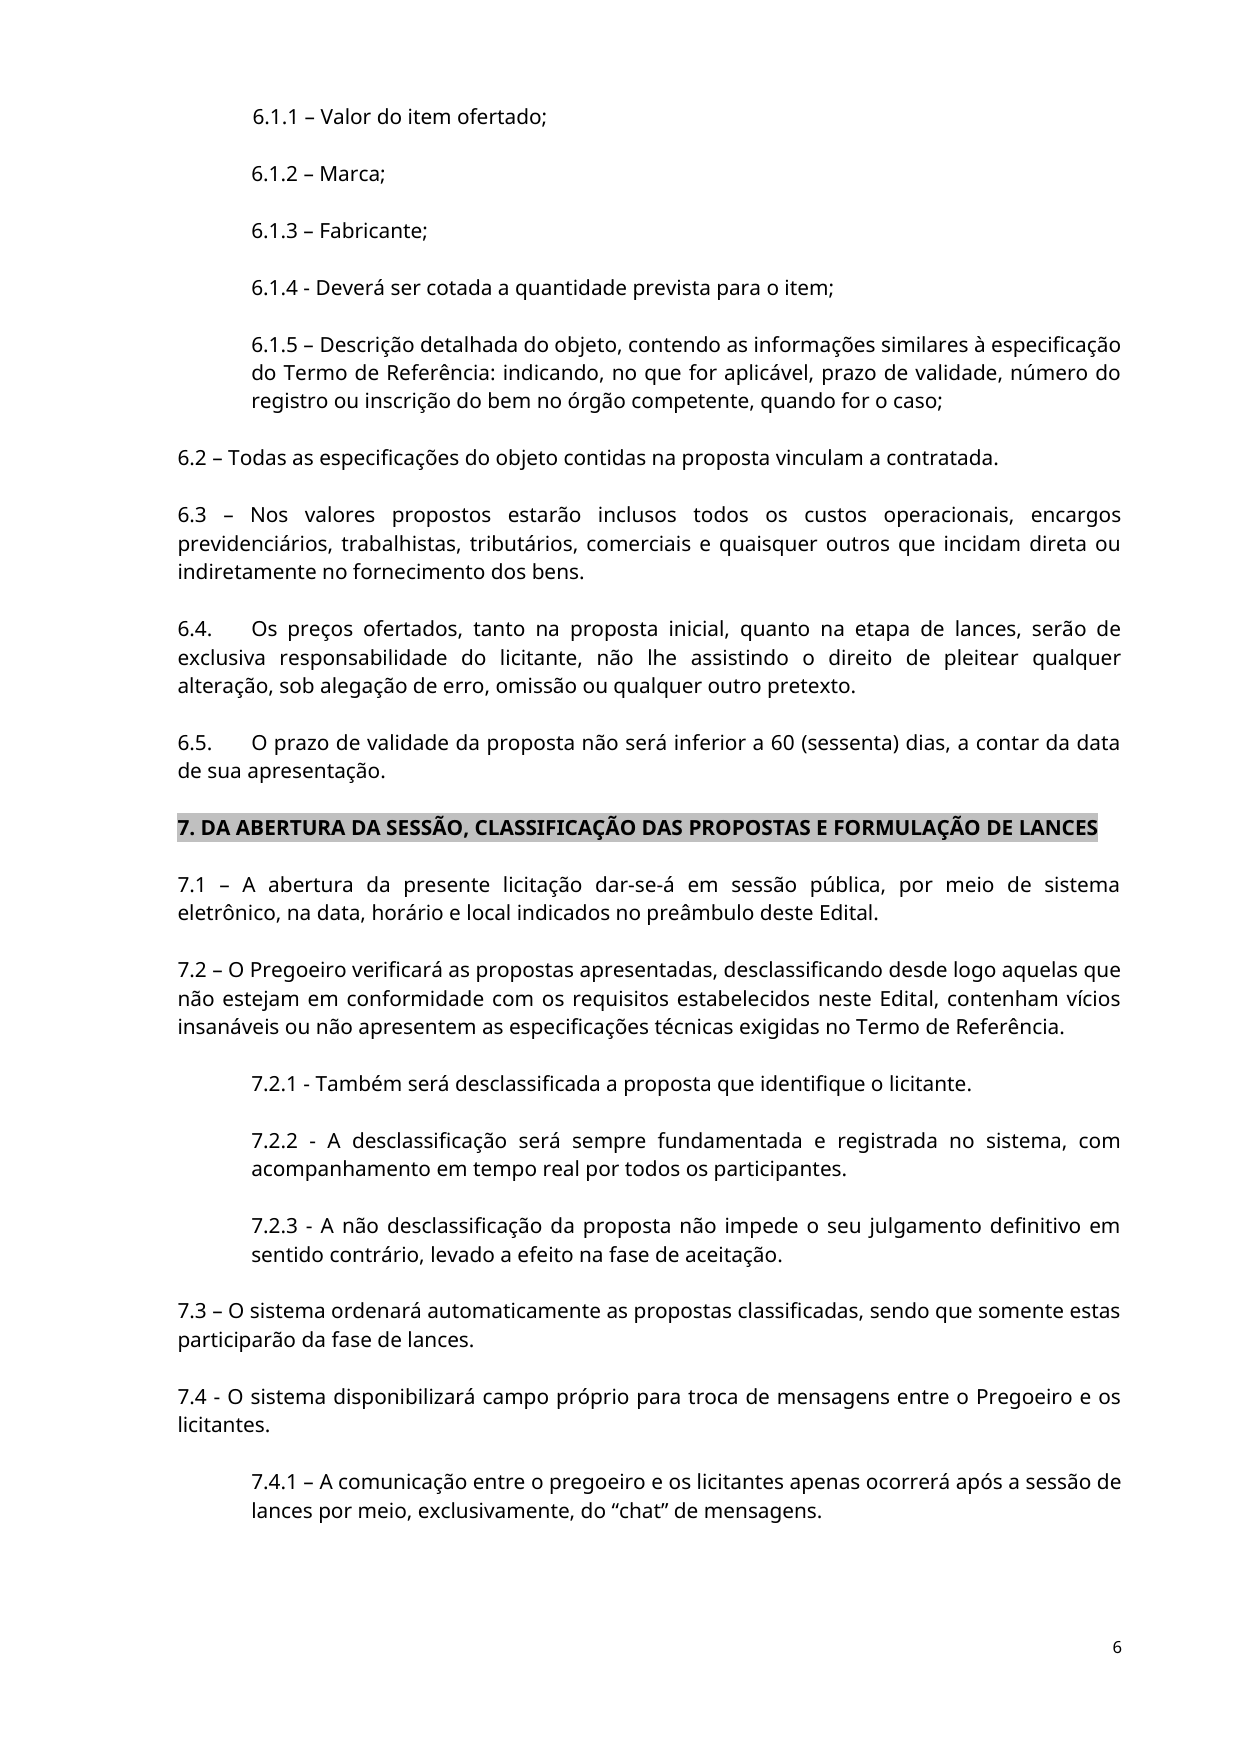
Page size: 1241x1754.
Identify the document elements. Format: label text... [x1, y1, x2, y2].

text 7.4.1 – A comunicação entre o pregoeiro e os licitantes apenas ocorrerá após a sessão de lances por meio, exclusivamente, do “chat” de mensagens. [251, 1467, 1122, 1524]
text 6.4. Os preços ofertados, tanto na proposta inicial, quanto na etapa de lances, serão de exclusiva responsabilidade do licitante, não lhe assistindo o direito de pleitear qualquer alteração, sob alegação de erro, omissão ou qualquer outro pretexto. [177, 614, 1122, 699]
text 6.1.2 – Marca; [251, 159, 1122, 188]
text 7.3 – O sistema ordenará automaticamente as propostas classificadas, sendo que somente estas participarão da fase de lances. [177, 1297, 1122, 1353]
text 7.2.2 - A desclassificação será sempre fundamentada e registrada no sistema, com acompanhamento em tempo real por todos os participantes. [251, 1126, 1122, 1183]
text 7.4 - O sistema disponibilizará campo próprio para troca de mensagens entre o Pregoeiro e os licitantes. [177, 1382, 1122, 1439]
text 6.1.4 - Deverá ser cotada a quantidade prevista para o item; [251, 273, 1122, 301]
text 7.2.3 - A não desclassificação da proposta não impede o seu julgamento definitivo em sentido contrário, levado a efeito na fase de aceitação. [251, 1211, 1122, 1268]
text 6.1.3 – Fabricante; [251, 216, 1122, 244]
text 6.2 – Todas as especificações do objeto contidas na proposta vinculam a contratada. [177, 443, 1122, 472]
text 6.1.1 – Valor do item ofertado; [252, 102, 1122, 131]
text 7.2.1 - Também será desclassificada a proposta que identifique o licitante. [251, 1069, 1122, 1098]
text 7.1 – A abertura da presente licitação dar-se-á em sessão pública, por meio de sistema eletrônico, na data, horário e local indicados no preâmbulo deste Edital. [177, 870, 1122, 927]
text 7. DA ABERTURA DA SESSÃO, CLASSIFICAÇÃO DAS PROPOSTAS E FORMULAÇÃO DE LANCES [177, 813, 1122, 842]
text 7.2 – O Pregoeiro verificará as propostas apresentadas, desclassificando desde logo aquelas que não estejam em conformidade com os requisitos estabelecidos neste Edital, contenham vícios insanáveis ou não apresentem as especificações técnicas exigidas no Termo de Referência. [177, 955, 1122, 1041]
text 6.1.5 – Descrição detalhada do objeto, contendo as informações similares à especificação do Termo de Referência: indicando, no que for aplicável, prazo de validade, número do registro ou inscrição do bem no órgão competente, quando for o caso; [251, 330, 1122, 415]
text 6.5. O prazo de validade da proposta não será inferior a 60 (sessenta) dias, a contar da data de sua apresentação. [177, 728, 1122, 785]
text 6.3 – Nos valores propostos estarão inclusos todos os custos operacionais, encargos previdenciários, trabalhistas, tributários, comerciais e quaisquer outros que incidam direta ou indiretamente no fornecimento dos bens. [177, 500, 1122, 586]
